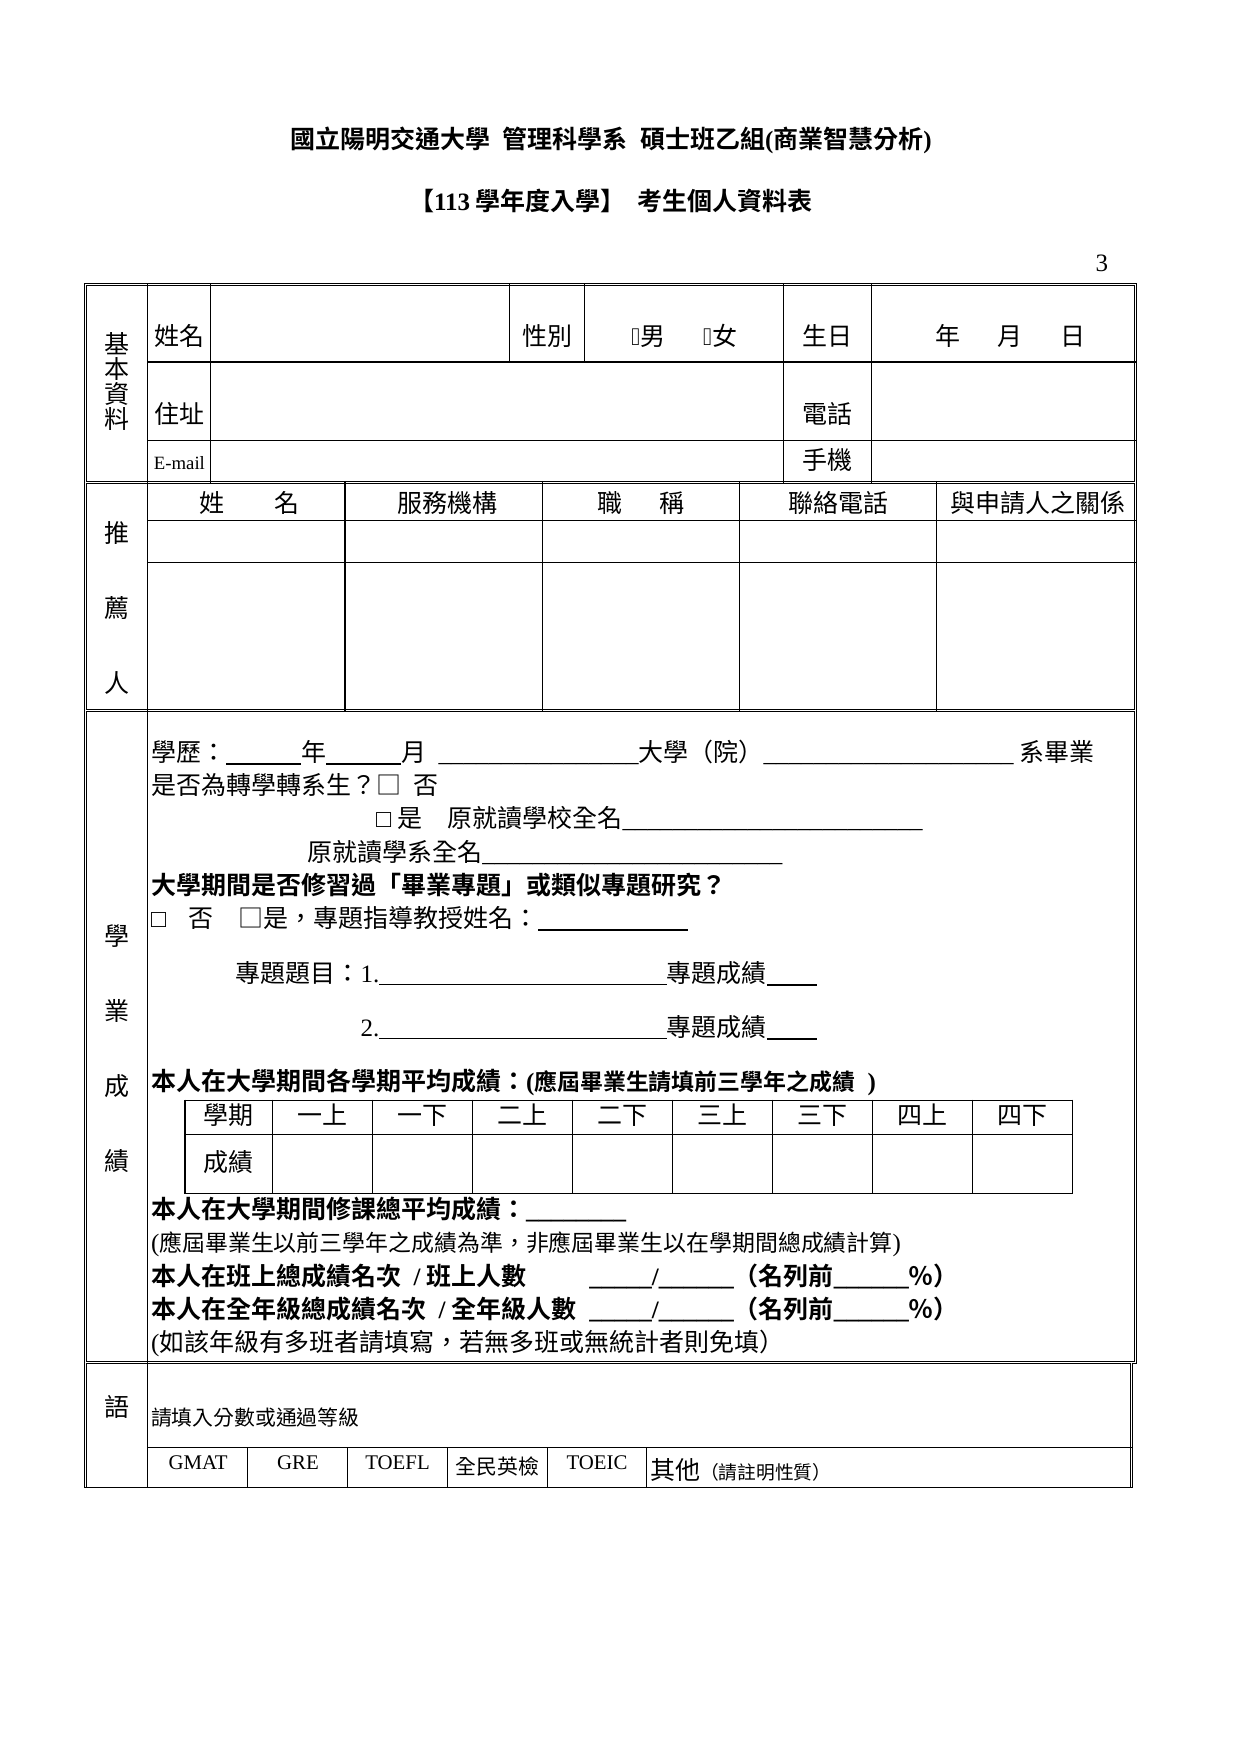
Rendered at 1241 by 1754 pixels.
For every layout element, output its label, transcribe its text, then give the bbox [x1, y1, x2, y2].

table_cell 住址 [148, 363, 210, 439]
table_cell [346, 521, 542, 562]
table_header 一下 [373, 1101, 472, 1134]
table_cell 姓 名 [148, 484, 344, 520]
table_cell [937, 521, 1134, 562]
table_header 三上 [673, 1101, 772, 1134]
table_cell 聯絡電話 [740, 484, 936, 520]
table_header 四上 [873, 1101, 972, 1134]
table_cell 電話 [784, 363, 871, 439]
table_cell 基 本 資 料 [87, 286, 147, 481]
table_cell [373, 1135, 472, 1193]
table_cell 請填入分數或通過等級 [148, 1364, 1130, 1447]
table_cell TOEIC [548, 1448, 646, 1487]
table_cell [872, 441, 1134, 481]
table_cell [148, 563, 344, 709]
table_cell 年 月 日 [872, 286, 1134, 361]
table_header 三下 [773, 1101, 872, 1134]
table_cell [346, 563, 542, 709]
table_cell GMAT [148, 1448, 247, 1487]
table_cell [740, 521, 936, 562]
table_cell 學歷： 年 月 ________________大學（院）____________________ 系畢業 是否為轉學轉系生？□ 否 □ 是 原就讀學校全名________________________ 原就讀學系全名________________________ 大學期間是否修習過「畢業專題」或類似專題研究？ 否 □是，專題指導教授姓名： 專題題目：1. 專題成績 2. 專題成績 本人在大學期間各學期平均成績：(應屆畢業生請填前三學年之成績 ) 本人在大學期間修課總平均成績：________ (應屆畢業生以前三學年之成績為準，非應屆畢業生以在學期間總成績計算) 本人在班上總成績名次 / 班上人數 _____/______（名列前______％） 本人在全年級總成績名次 / 全年級人數 _____/______（名列前______％） (如該年級有多班者請填寫，若無多班或無統計者則免填） [148, 712, 1134, 1361]
table_cell GRE [248, 1448, 347, 1487]
table_cell 手機 [784, 441, 871, 481]
table_cell [937, 563, 1134, 709]
table_cell [873, 1135, 972, 1193]
table_cell 全民英檢 [448, 1448, 547, 1487]
table_cell [543, 563, 739, 709]
table_cell [973, 1135, 1072, 1193]
table_header 四下 [973, 1101, 1072, 1134]
table_cell [273, 1135, 372, 1193]
table_cell [573, 1135, 672, 1193]
table_header 二下 [573, 1101, 672, 1134]
table_cell E-mail [148, 441, 210, 481]
table_cell [543, 521, 739, 562]
table_cell [473, 1135, 572, 1193]
table_header 二上 [473, 1101, 572, 1134]
table_cell [673, 1135, 772, 1193]
table_header 學期 [186, 1101, 272, 1134]
table_cell [740, 563, 936, 709]
table_cell 性別 [510, 286, 584, 361]
table_cell 姓名 [148, 286, 210, 361]
table_cell 其他（請註明性質） [647, 1448, 1130, 1487]
table_header 一上 [273, 1101, 372, 1134]
table_cell [148, 521, 344, 562]
table_cell 語 文 能 力 證 明 [87, 1364, 147, 1487]
table_cell [872, 363, 1134, 439]
table_cell 服務機構 [346, 484, 542, 520]
table_cell TOEFL [348, 1448, 447, 1487]
table_cell [211, 286, 509, 361]
table_cell 與申請人之關係 [937, 484, 1134, 520]
table_cell 成績 [186, 1135, 272, 1193]
table_cell [773, 1135, 872, 1193]
table_cell [211, 441, 783, 481]
table_cell 職 稱 [543, 484, 739, 520]
table_cell 男 女 [585, 286, 783, 361]
table_cell 推 薦 人 [87, 484, 147, 709]
table_cell [211, 363, 783, 439]
table_header 國立陽明交通大學 管理科學系 碩士班乙組(商業智慧分析) 【113學年度入學】 考生個人資料表 3 [86, 96, 1136, 283]
table_cell 生日 [784, 286, 871, 361]
table_cell 學 業 成 績 [87, 712, 147, 1361]
